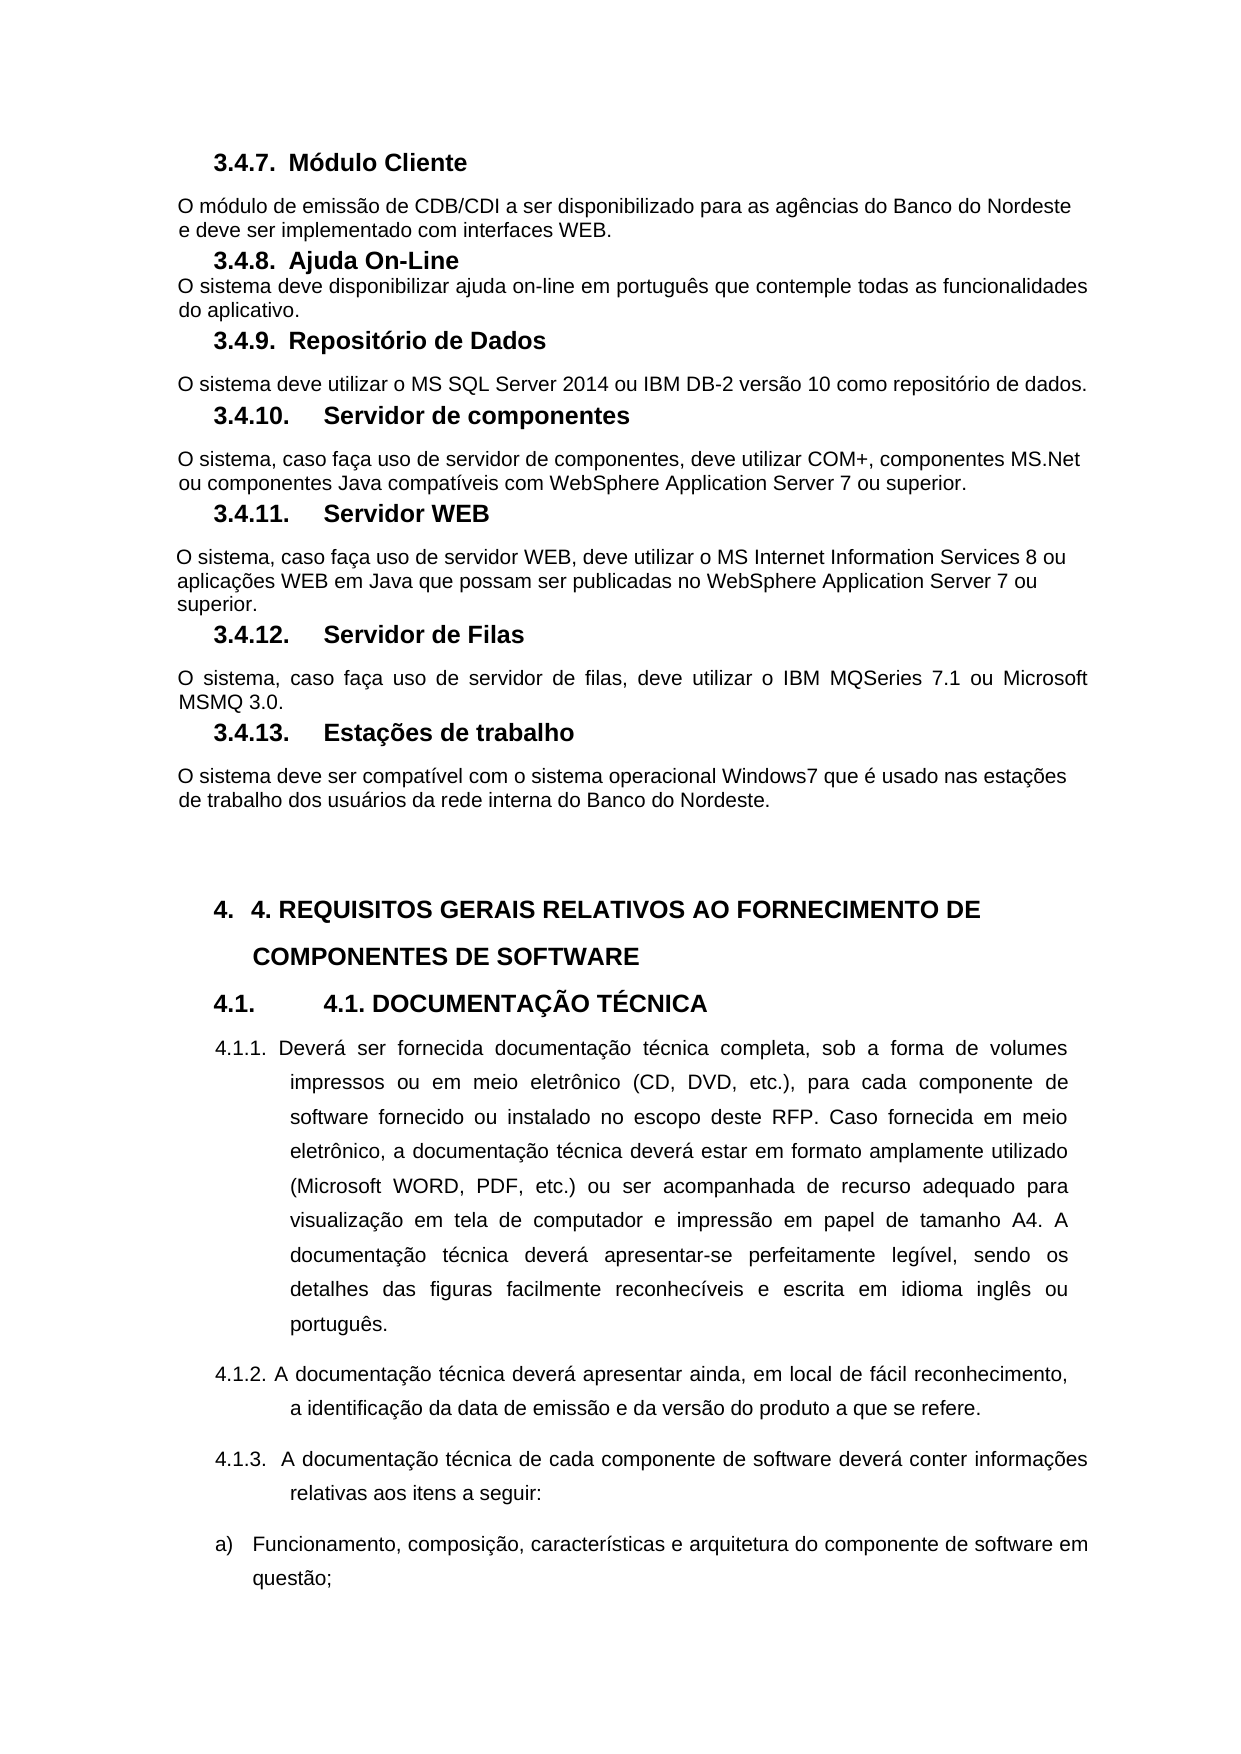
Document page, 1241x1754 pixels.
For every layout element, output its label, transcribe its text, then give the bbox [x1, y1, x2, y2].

subtitle 4.1. DOCUMENTAÇÃO TÉCNICA [213, 989, 1089, 1017]
text 4.1.1. Deverá ser fornecida documentação técnica completa, sob a forma de volumes impressos ou em meio eletrônico (CD, DVD, etc.), para cada componente de software fornecido ou instalado no escopo deste RFP. Caso fornecida em meio eletrônico, a documentação técnica deverá estar em formato amplamente utilizado (Microsoft WORD, PDF, etc.) ou ser acompanhada de recurso adequado para visualização em tela de computador e impressão em papel de tamanho A4. A documentação técnica deverá apresentar-se perfeitamente legível, sendo os detalhes das figuras facilmente reconhecíveis e escrita em idioma inglês ou português. [215, 1036, 1069, 1335]
text O sistema deve ser compatível com o sistema operacional Windows7 que é usado nas estações de trabalho dos usuários da rede interna do Banco do Nordeste. [177, 765, 1068, 812]
text O sistema, caso faça uso de servidor de componentes, deve utilizar COM+, componentes MS.Net ou componentes Java compatíveis com WebSphere Application Server 7 ou superior. [177, 447, 1081, 494]
subtitle Repositório de Dados [213, 326, 1089, 355]
text O sistema, caso faça uso de servidor de filas, deve utilizar o IBM MQSeries 7.1 ou Microsoft MSMQ 3.0. [177, 667, 1089, 714]
subtitle Estações de trabalho [213, 718, 1089, 747]
subtitle 4. REQUISITOS GERAIS RELATIVOS AO FORNECIMENTO DE [213, 895, 1089, 924]
text O sistema deve disponibilizar ajuda on-line em português que contemple todas as funcionalidades do aplicativo. [177, 275, 1089, 322]
subtitle Ajuda On-Line [213, 246, 1089, 275]
subtitle Servidor de componentes [213, 401, 1089, 429]
text O módulo de emissão de CDB/CDI a ser disponibilizado para as agências do Banco do Nordeste e deve ser implementado com interfaces WEB. [177, 195, 1073, 241]
subtitle Servidor WEB [213, 499, 1089, 527]
text O sistema deve utilizar o MS SQL Server 2014 ou IBM DB-2 versão 10 como repositório de dados. [177, 373, 1089, 396]
subtitle Módulo Cliente [213, 148, 1089, 177]
subtitle COMPONENTES DE SOFTWARE [252, 942, 1089, 971]
subtitle Servidor de Filas [213, 620, 1089, 649]
text O sistema, caso faça uso de servidor WEB, deve utilizar o MS Internet Information Services 8 ou aplicações WEB em Java que possam ser publicadas no WebSphere Application Server 7 ou superior. [176, 546, 1069, 616]
text 4.1.3. A documentação técnica de cada componente de software deverá conter informações relativas aos itens a seguir: [215, 1447, 1089, 1505]
list Funcionamento, composição, características e arquitetura do componente de software em questão; [215, 1532, 1089, 1590]
text 4.1.2. A documentação técnica deverá apresentar ainda, em local de fácil reconhecimento, a identificação da data de emissão e da versão do produto a que se refere. [215, 1362, 1069, 1420]
